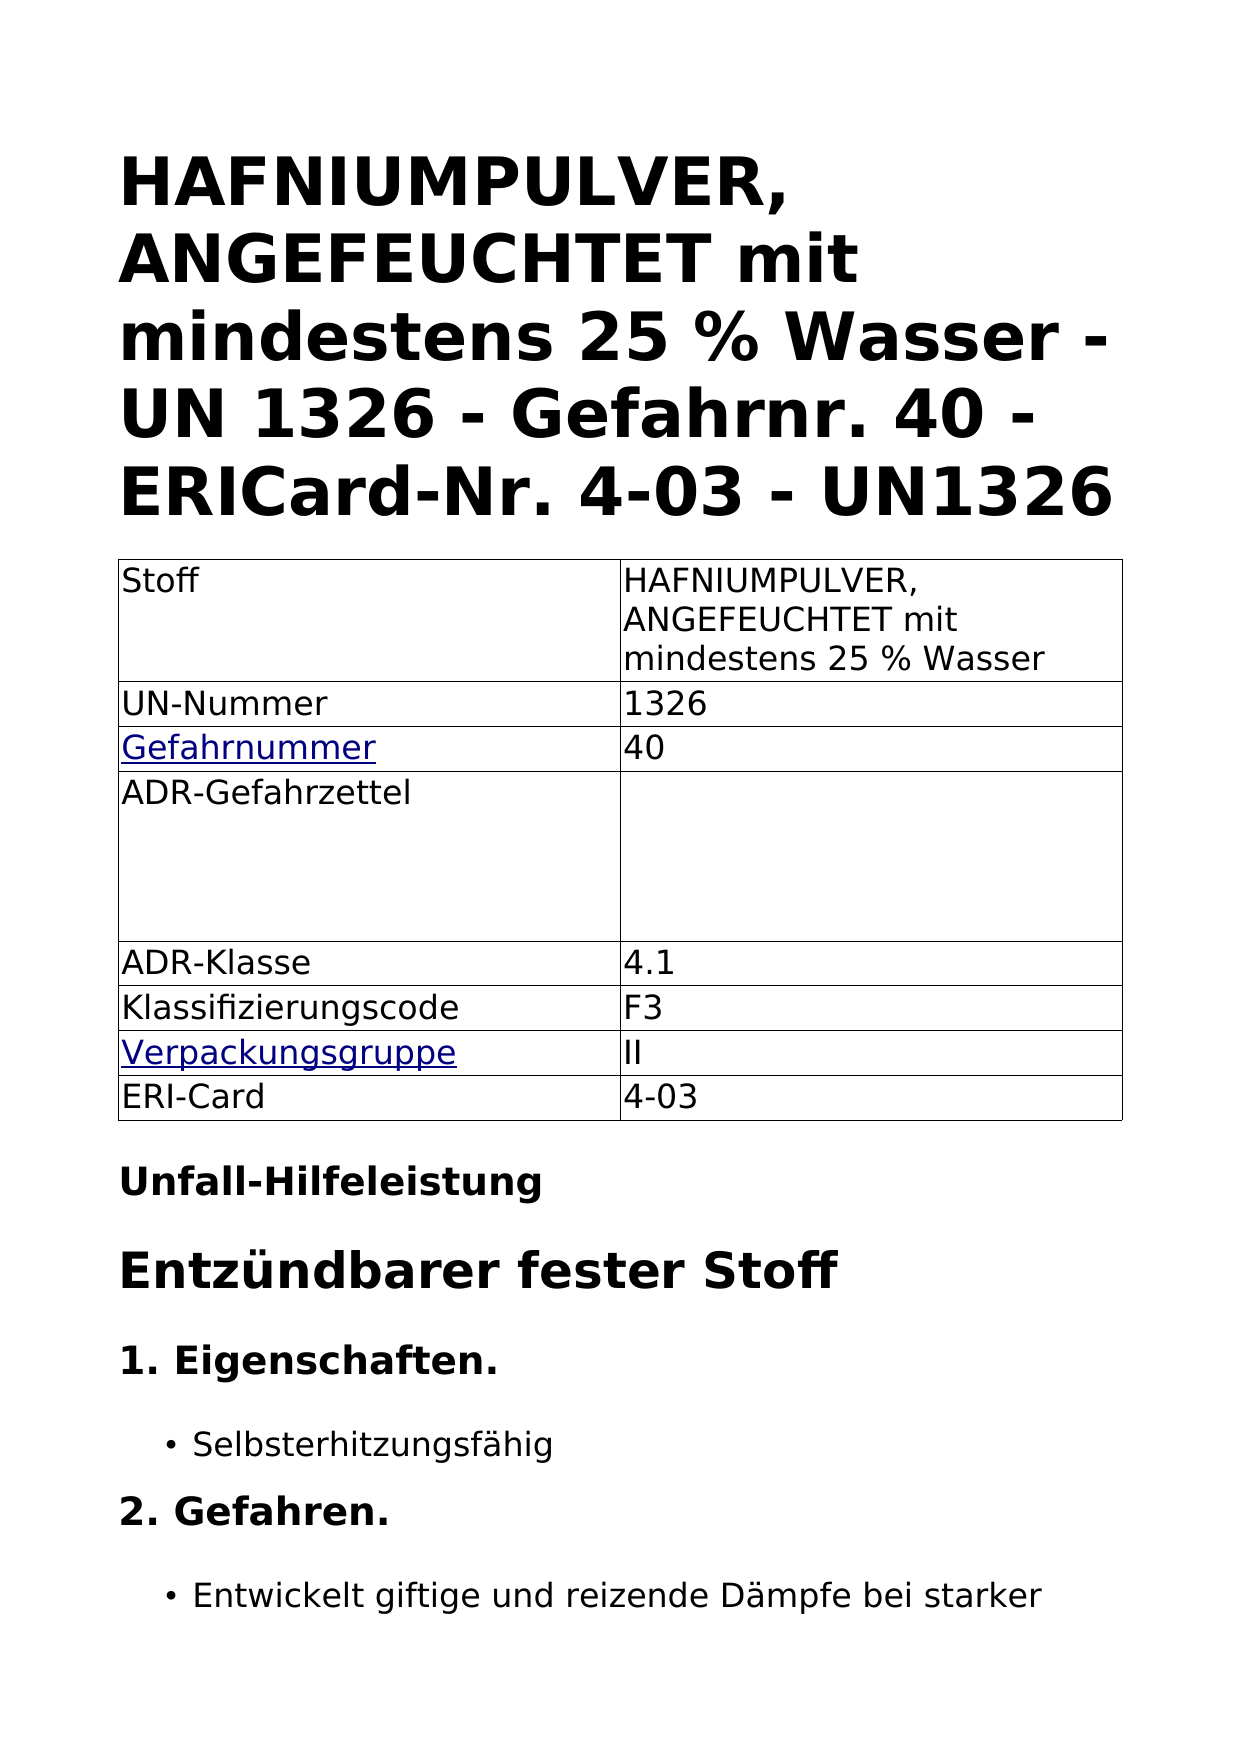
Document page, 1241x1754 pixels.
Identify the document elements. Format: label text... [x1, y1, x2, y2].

list Entwickelt giftige und reizende Dämpfe bei starker [177, 1576, 1122, 1615]
table_cell ADR-Gefahrzettel [119, 772, 620, 941]
table_cell [621, 772, 1122, 941]
table_cell F3 [621, 986, 1122, 1030]
table_cell Gefahrnummer [119, 727, 620, 771]
table_cell Verpackungsgruppe [119, 1031, 620, 1075]
table_cell 1326 [621, 682, 1122, 726]
table_cell 4-03 [621, 1076, 1122, 1120]
table_cell ADR-Klasse [119, 942, 620, 985]
table_cell Klassifizierungscode [119, 986, 620, 1030]
table_cell II [621, 1031, 1122, 1075]
table_cell 40 [621, 727, 1122, 771]
subtitle 2. Gefahren. [118, 1489, 1122, 1534]
table_cell UN-Nummer [119, 682, 620, 726]
table_header Stoff [119, 560, 620, 681]
table_header HAFNIUMPULVER, ANGEFEUCHTET mit mindestens 25 % Wasser [621, 560, 1122, 681]
subtitle HAFNIUMPULVER, ANGEFEUCHTET mit mindestens 25 % Wasser - UN 1326 - Gefahrnr. 40 - ERICard-Nr. 4-03 - UN1326 [118, 143, 1122, 531]
subtitle 1. Eigenschaften. [118, 1338, 1122, 1383]
table_cell 4.1 [621, 942, 1122, 985]
list Selbsterhitzungsfähig [177, 1425, 1122, 1464]
subtitle Unfall-Hilfeleistung [118, 1160, 1122, 1205]
table_cell ERI-Card [119, 1076, 620, 1120]
subtitle Entzündbarer fester Stoff [118, 1242, 1122, 1301]
